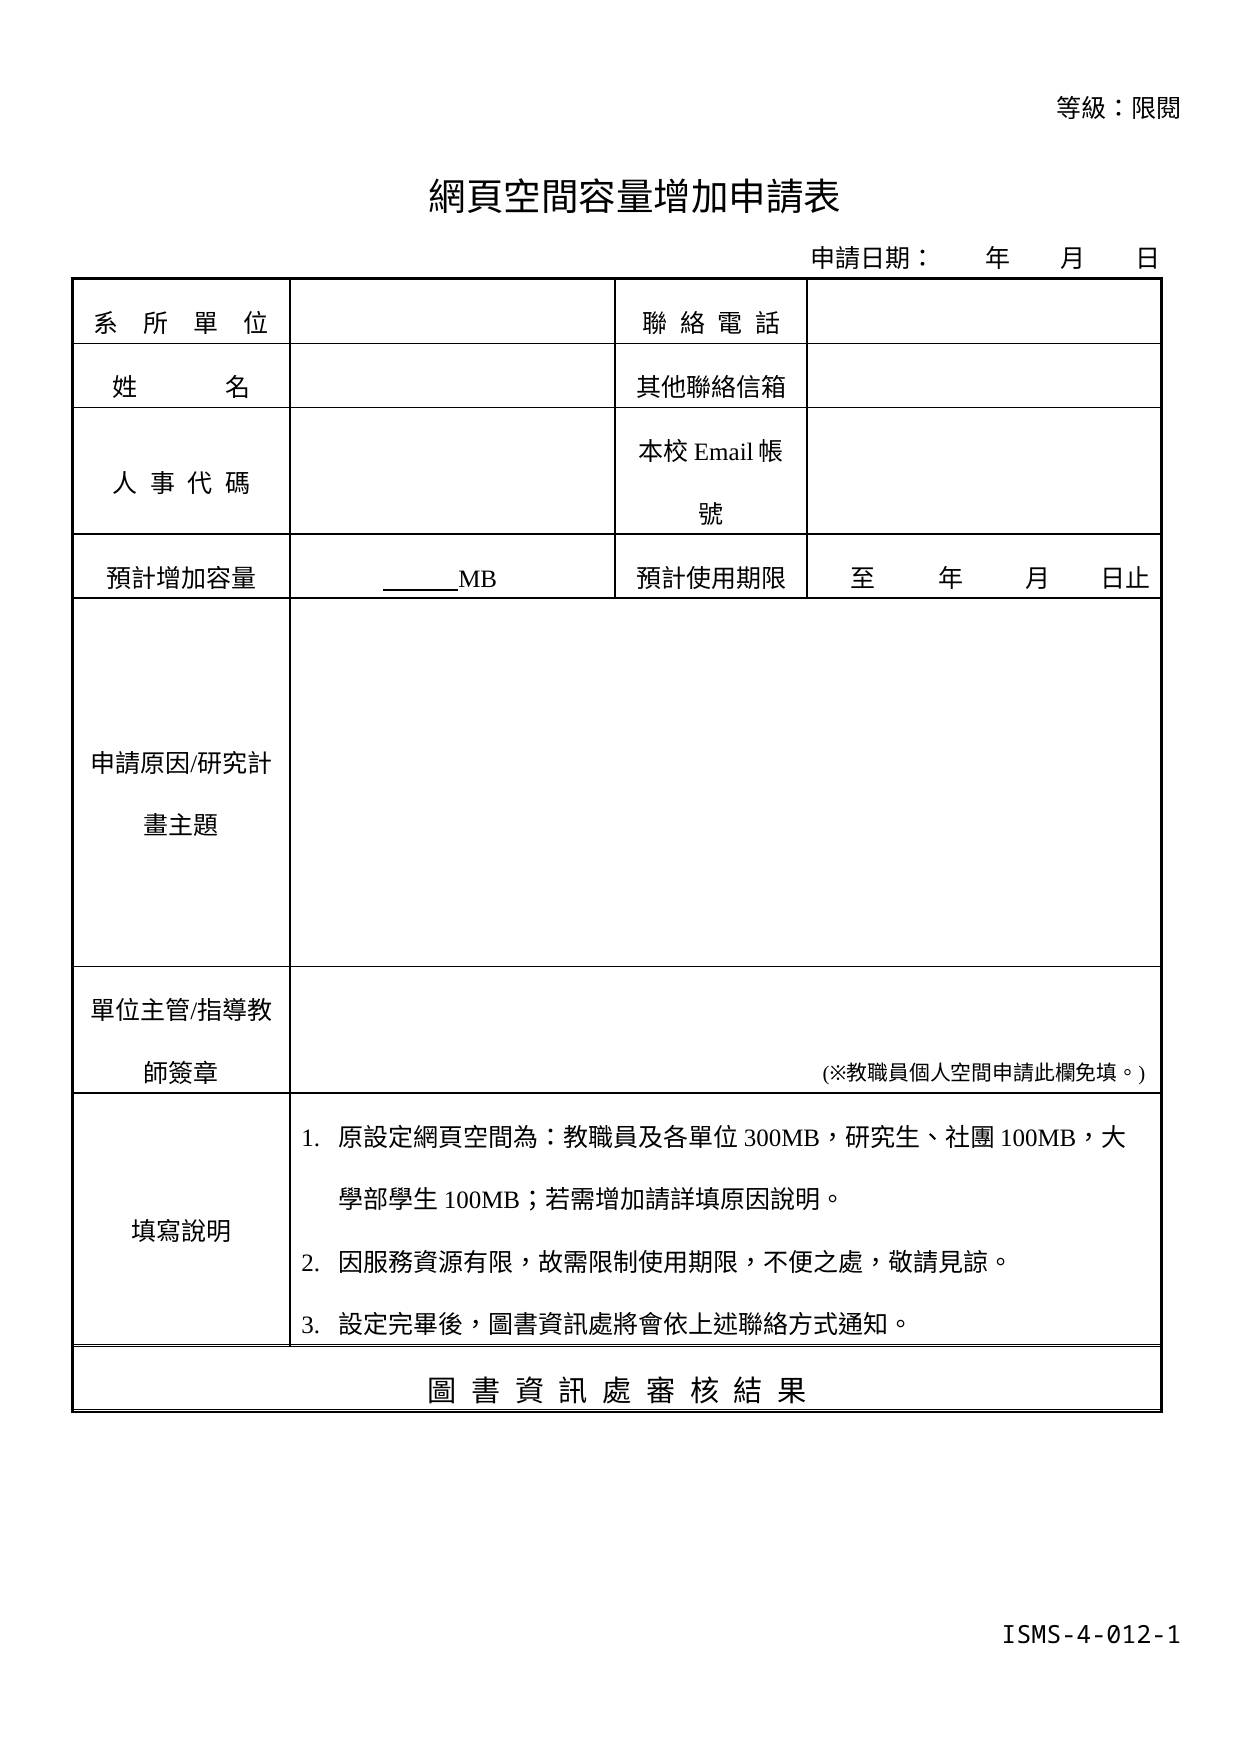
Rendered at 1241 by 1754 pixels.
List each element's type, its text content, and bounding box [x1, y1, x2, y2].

table_header 系 所 單 位 [74, 280, 289, 343]
table_header [291, 280, 614, 343]
table_cell 填寫說明 [74, 1094, 289, 1344]
table_cell 預計增加容量 [74, 535, 289, 597]
text 網頁空間容量增加申請表 [89, 152, 1181, 214]
table_cell 本校Email帳號 [616, 408, 806, 533]
table_header [808, 280, 1160, 343]
table_cell 人 事 代 碼 [74, 408, 289, 533]
table_cell 圖 書 資 訊 處 審 核 結 果 [74, 1347, 1160, 1409]
table_cell [291, 344, 614, 407]
table_cell 其他聯絡信箱 [616, 344, 806, 407]
table_cell 原設定網頁空間為：教職員及各單位300MB，研究生、社團100MB，大學部學生100MB；若需增加請詳填原因說明。 因服務資源有限，故需限制使用期限，不便之處，敬請見諒。 設定完畢後，圖書資訊處將會依上述聯絡方式通知。 [291, 1094, 1160, 1344]
table_cell (※教職員個人空間申請此欄免填。) [291, 967, 1160, 1092]
table_cell 單位主管/指導教師簽章 [74, 967, 289, 1092]
table_cell 預計使用期限 [616, 535, 806, 597]
table_cell [808, 344, 1160, 407]
table_cell 申請原因/研究計畫主題 [74, 599, 289, 966]
table_cell [291, 408, 614, 533]
table_cell 姓 名 [74, 344, 289, 407]
table_cell 至 年 月 日止 [808, 535, 1160, 597]
table_cell [808, 408, 1160, 533]
table_cell [291, 599, 1160, 966]
table_header 聯 絡 電 話 [616, 280, 806, 343]
table_cell MB [291, 535, 614, 597]
text 申請日期： 年 月 日 [89, 214, 1160, 277]
